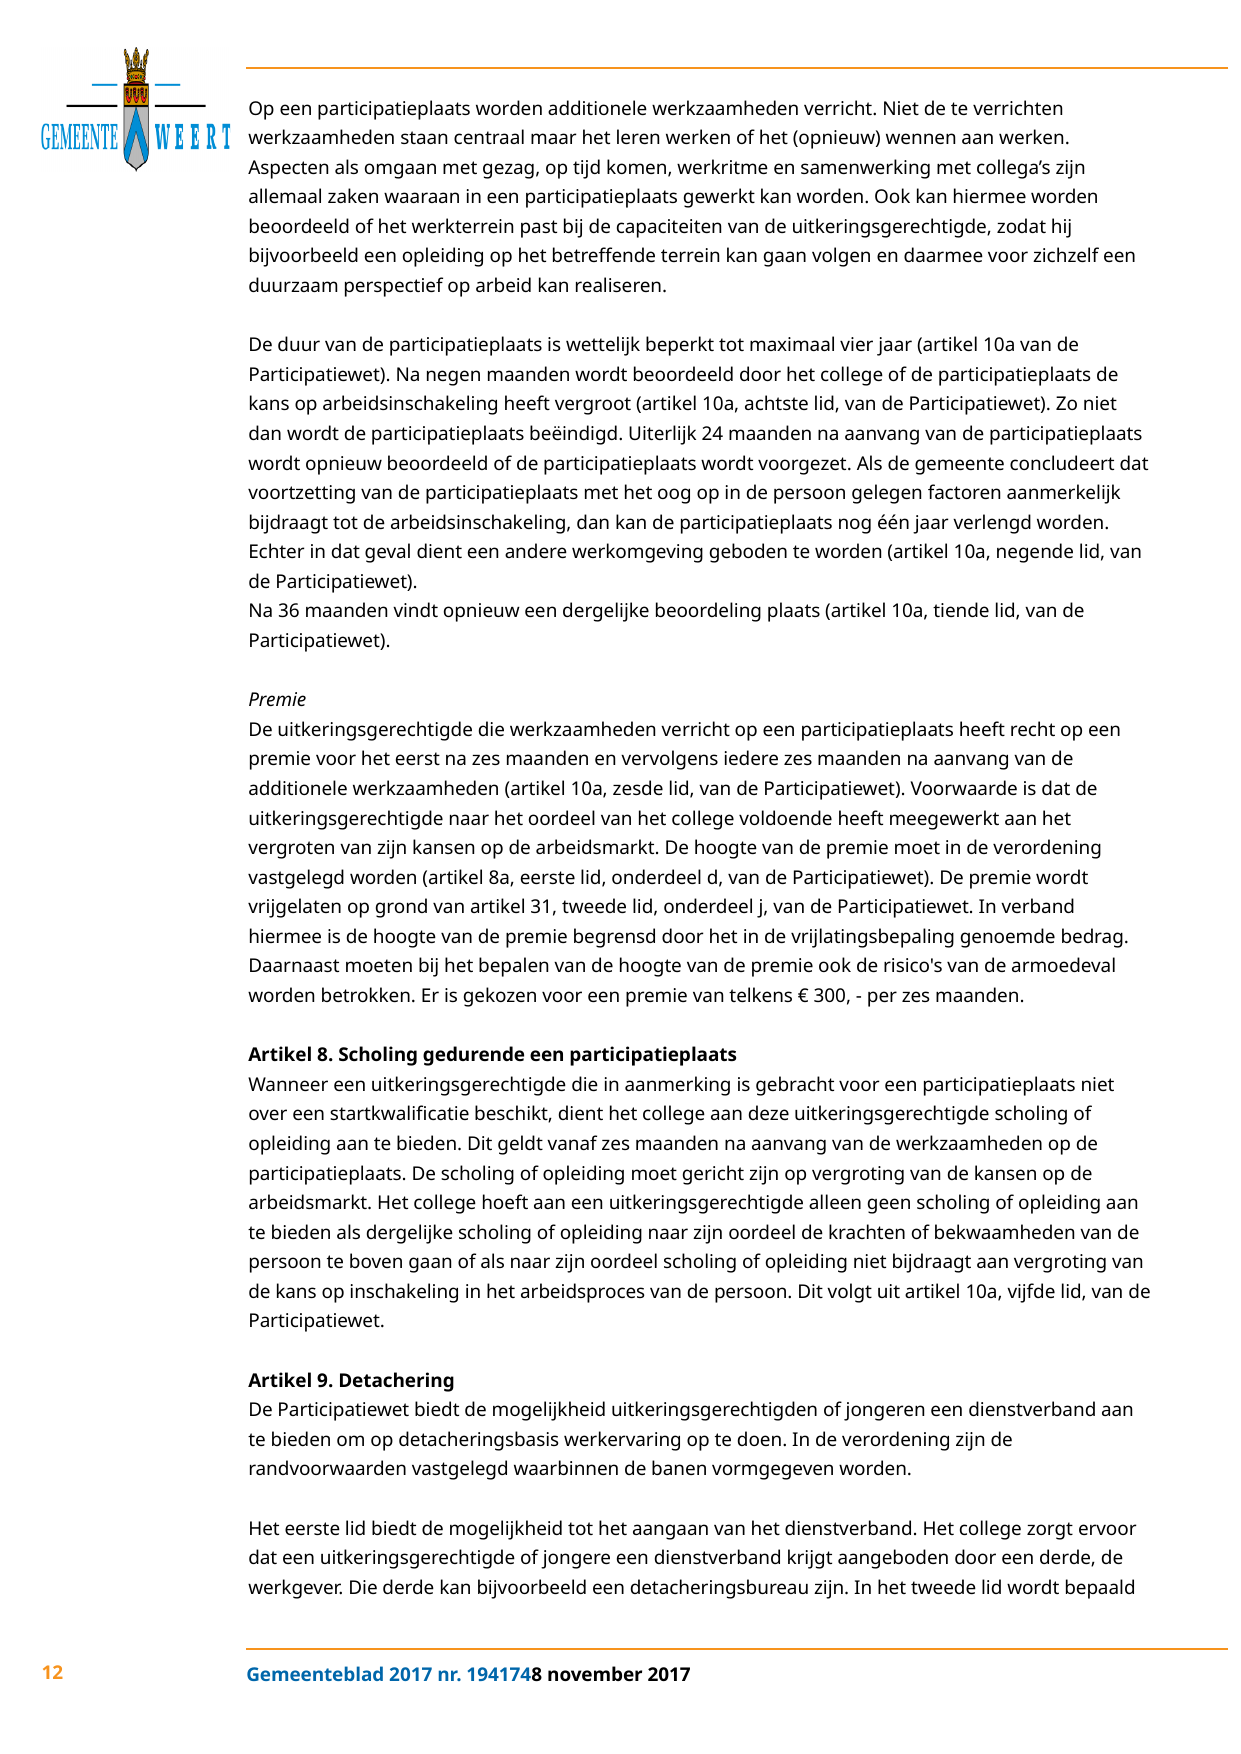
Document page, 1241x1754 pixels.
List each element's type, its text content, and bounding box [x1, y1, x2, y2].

picture [41, 47, 231, 172]
text De uitkeringsgerechtigde die werkzaamheden verricht op een participatieplaats heeft recht op een premie voor het eerst na zes maanden en vervolgens iedere zes maanden na aanvang van de additionele werkzaamheden (artikel 10a, zesde lid, van de Participatiewet). Voorwaarde is dat de uitkeringsgerechtigde naar het oordeel van het college voldoende heeft meegewerkt aan het vergroten van zijn kansen op de arbeidsmarkt. De hoogte van de premie moet in de verordening vastgelegd worden (artikel 8a, eerste lid, onderdeel d, van de Participatiewet). De premie wordt vrijgelaten op grond van artikel 31, tweede lid, onderdeel j, van de Participatiewet. In verband hiermee is de hoogte van de premie begrensd door het in de vrijlatingsbepaling genoemde bedrag. Daarnaast moeten bij het bepalen van de hoogte van de premie ook de risico's van de armoedeval worden betrokken. Er is gekozen voor een premie van telkens € 300, - per zes maanden. [248, 716, 1152, 1008]
text De duur van de participatieplaats is wettelijk beperkt tot maximaal vier jaar (artikel 10a van de Participatiewet). Na negen maanden wordt beoordeeld door het college of de participatieplaats de kans op arbeidsinschakeling heeft vergroot (artikel 10a, achtste lid, van de Participatiewet). Zo niet dan wordt de participatieplaats beëindigd. Uiterlijk 24 maanden na aanvang van de participatieplaats wordt opnieuw beoordeeld of de participatieplaats wordt voorgezet. Als de gemeente concludeert dat voortzetting van de participatieplaats met het oog op in de persoon gelegen factoren aanmerkelijk bijdraagt tot de arbeidsinschakeling, dan kan de participatieplaats nog één jaar verlengd worden. Echter in dat geval dient een andere werkomgeving geboden te worden (artikel 10a, negende lid, van de Participatiewet). [248, 331, 1152, 594]
text Na 36 maanden vindt opnieuw een dergelijke beoordeling plaats (artikel 10a, tiende lid, van de Participatiewet). [248, 598, 1152, 653]
text De Participatiewet biedt de mogelijkheid uitkeringsgerechtigden of jongeren een dienstverband aan te bieden om op detacheringsbasis werkervaring op te doen. In de verordening zijn de randvoorwaarden vastgelegd waarbinnen de banen vormgegeven worden. [248, 1396, 1152, 1481]
text Het eerste lid biedt de mogelijkheid tot het aangaan van het dienstverband. Het college zorgt ervoor dat een uitkeringsgerechtigde of jongere een dienstverband krijgt aangeboden door een derde, de werkgever. Die derde kan bijvoorbeeld een detacheringsbureau zijn. In het tweede lid wordt bepaald [248, 1515, 1152, 1600]
text Artikel 9. Detachering [248, 1367, 1152, 1393]
text Artikel 8. Scholing gedurende een participatieplaats [248, 1041, 1152, 1067]
text Wanneer een uitkeringsgerechtigde die in aanmerking is gebracht voor een participatieplaats niet over een startkwalificatie beschikt, dient het college aan deze uitkeringsgerechtigde scholing of opleiding aan te bieden. Dit geldt vanaf zes maanden na aanvang van de werkzaamheden op de participatieplaats. De scholing of opleiding moet gericht zijn op vergroting van de kansen op de arbeidsmarkt. Het college hoeft aan een uitkeringsgerechtigde alleen geen scholing of opleiding aan te bieden als dergelijke scholing of opleiding naar zijn oordeel de krachten of bekwaamheden van de persoon te boven gaan of als naar zijn oordeel scholing of opleiding niet bijdraagt aan vergroting van de kans op inschakeling in het arbeidsproces van de persoon. Dit volgt uit artikel 10a, vijfde lid, van de Participatiewet. [248, 1071, 1152, 1333]
text Op een participatieplaats worden additionele werkzaamheden verricht. Niet de te verrichten werkzaamheden staan centraal maar het leren werken of het (opnieuw) wennen aan werken. Aspecten als omgaan met gezag, op tijd komen, werkritme en samenwerking met collega’s zijn allemaal zaken waaraan in een participatieplaats gewerkt kan worden. Ook kan hiermee worden beoordeeld of het werkterrein past bij de capaciteiten van de uitkeringsgerechtigde, zodat hij bijvoorbeeld een opleiding op het betreffende terrein kan gaan volgen en daarmee voor zichzelf een duurzaam perspectief op arbeid kan realiseren. [248, 95, 1152, 298]
text Premie [248, 686, 1152, 712]
